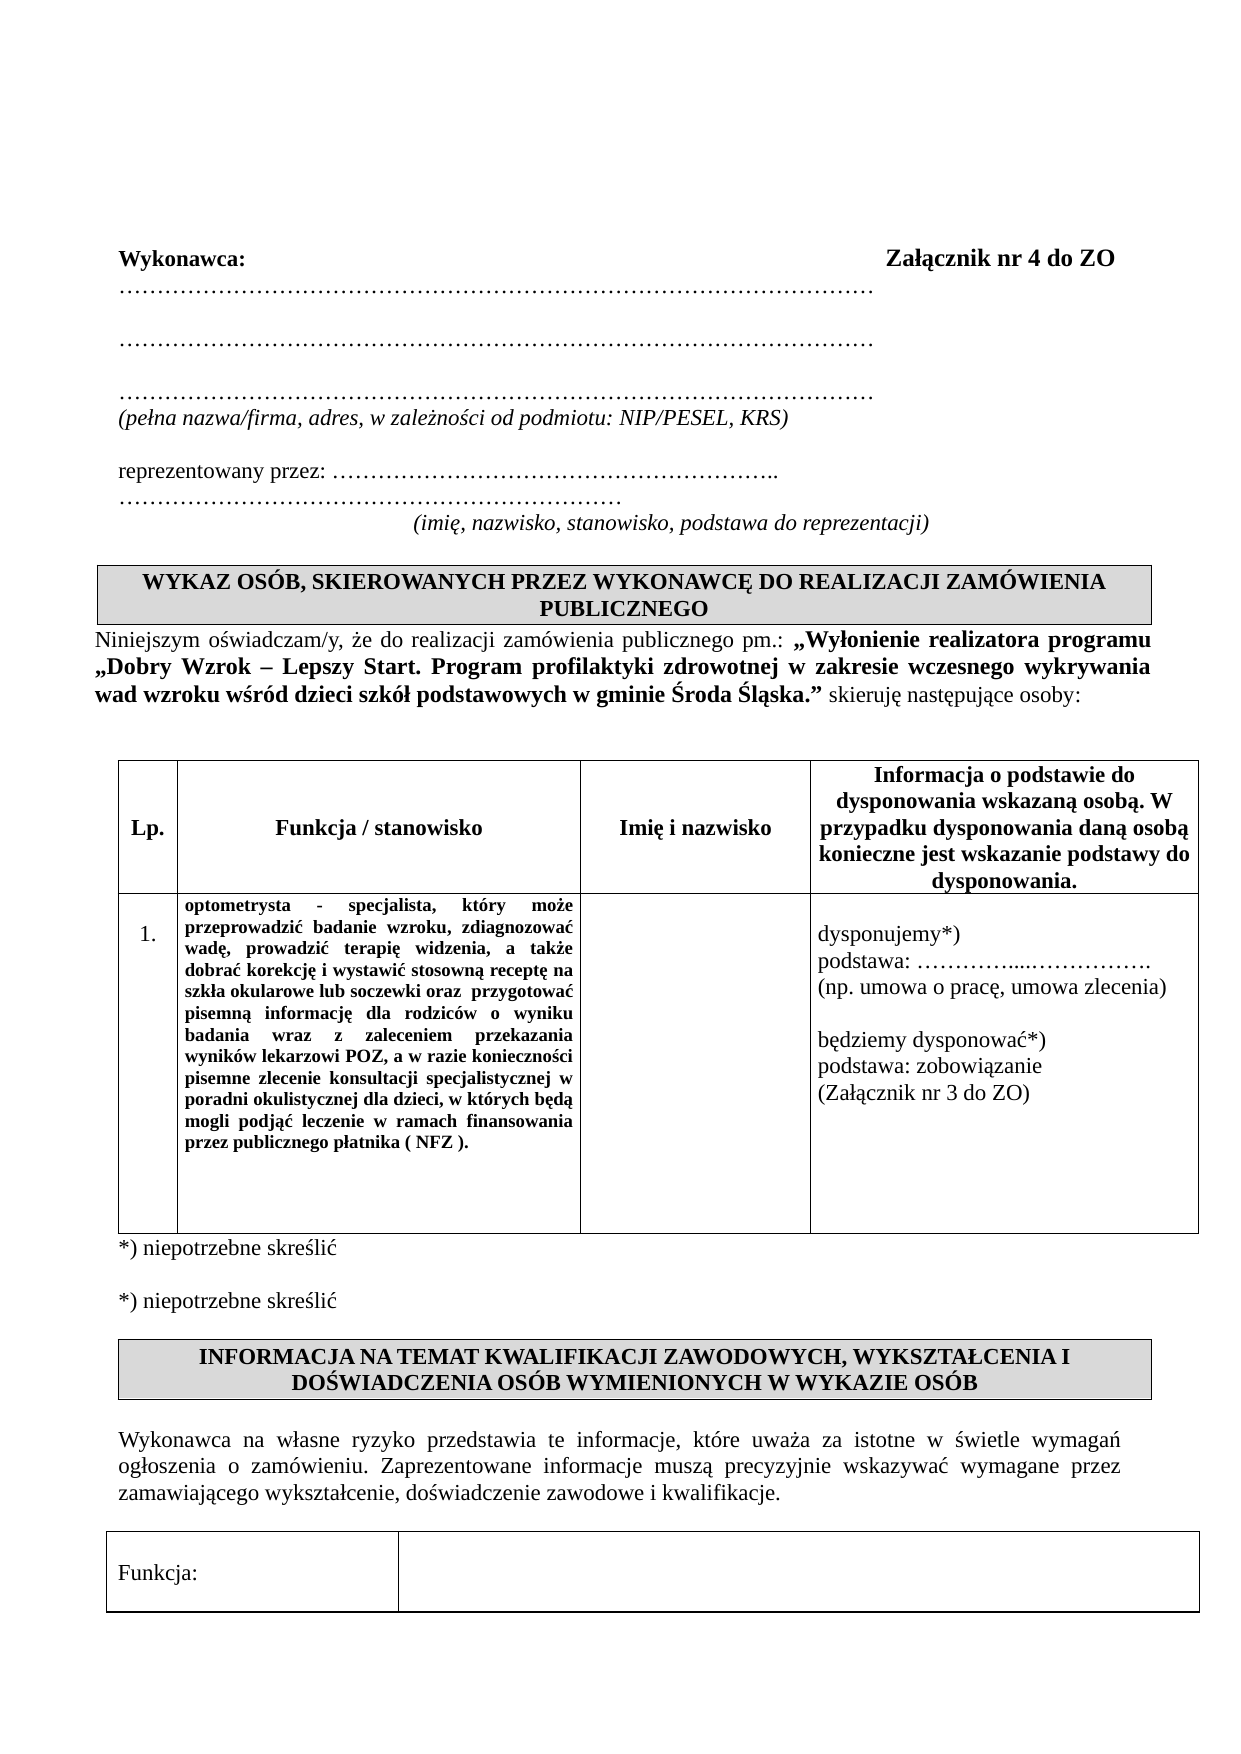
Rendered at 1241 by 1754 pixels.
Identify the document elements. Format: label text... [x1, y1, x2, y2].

table_cell dysponujemy*) podstawa: …………....……………. (np. umowa o pracę, umowa zlecenia) będziemy dysponować*) podstawa: zobowiązanie (Załącznik nr 3 do ZO) [811, 894, 1198, 1233]
text ……………………………………………………………………………………… [118, 378, 1122, 404]
table_header Funkcja / stanowisko [178, 761, 580, 893]
table_header INFORMACJA NA TEMAT KWALIFIKACJI ZAWODOWYCH, WYKSZTAŁCENIA I DOŚWIADCZENIA OSÓB WYMIENIONYCH W WYKAZIE OSÓB [119, 1340, 1151, 1398]
table_header Imię i nazwisko [581, 761, 810, 893]
text (imię, nazwisko, stanowisko, podstawa do reprezentacji) [339, 509, 1122, 564]
text *) niepotrzebne skreślić [118, 1287, 1122, 1313]
table_cell optometrysta - specjalista, który może przeprowadzić badanie wzroku, zdiagnozować wadę, prowadzić terapię widzenia, a także dobrać korekcję i wystawić stosowną receptę na szkła okularowe lub soczewki oraz przygotować pisemną informację dla rodziców o wyniku badania wraz z zaleceniem przekazania wyników lekarzowi POZ, a w razie konieczności pisemne zlecenie konsultacji specjalistycznej w poradni okulistycznej dla dzieci, w których będą mogli podjąć leczenie w ramach finansowania przez publicznego płatnika ( NFZ ). [178, 894, 580, 1233]
table_header WYKAZ OSÓB, SKIEROWANYCH PRZEZ WYKONAWCĘ DO REALIZACJI ZAMÓWIENIA PUBLICZNEGO [98, 566, 1151, 624]
text ……………………………………………………………………………………… [118, 325, 1122, 351]
table_header [399, 1532, 1199, 1611]
table_cell 1. [119, 894, 177, 1233]
text Wykonawca: Załącznik nr 4 do ZO [118, 243, 1122, 272]
table_header Lp. [119, 761, 177, 893]
table_header Informacja o podstawie do dysponowania wskazaną osobą. W przypadku dysponowania daną osobą konieczne jest wskazanie podstawy do dysponowania. [811, 761, 1198, 893]
text Niniejszym oświadczam/y, że do realizacji zamówienia publicznego pm.: „Wyłonienie realizatora programu „Dobry Wzrok – Lepszy Start. Program profilaktyki zdrowotnej w zakresie wczesnego wykrywania wad wzroku wśród dzieci szkół podstawowych w gminie Środa Śląska.” skieruję następujące osoby: [94, 625, 1152, 707]
text ……………………………………………………………………………………… [118, 272, 1122, 299]
table_cell [581, 894, 810, 1233]
table_header Funkcja: [107, 1532, 398, 1611]
text *) niepotrzebne skreślić [118, 1234, 1122, 1260]
text reprezentowany przez: …………………………………………………..………………………………………………………… [118, 457, 1122, 509]
text Wykonawca na własne ryzyko przedstawia te informacje, które uważa za istotne w świetle wymagań ogłoszenia o zamówieniu. Zaprezentowane informacje muszą precyzyjnie wskazywać wymagane przez zamawiającego wykształcenie, doświadczenie zawodowe i kwalifikacje. [118, 1426, 1122, 1505]
text (pełna nazwa/firma, adres, w zależności od podmiotu: NIP/PESEL, KRS) [118, 404, 1122, 430]
